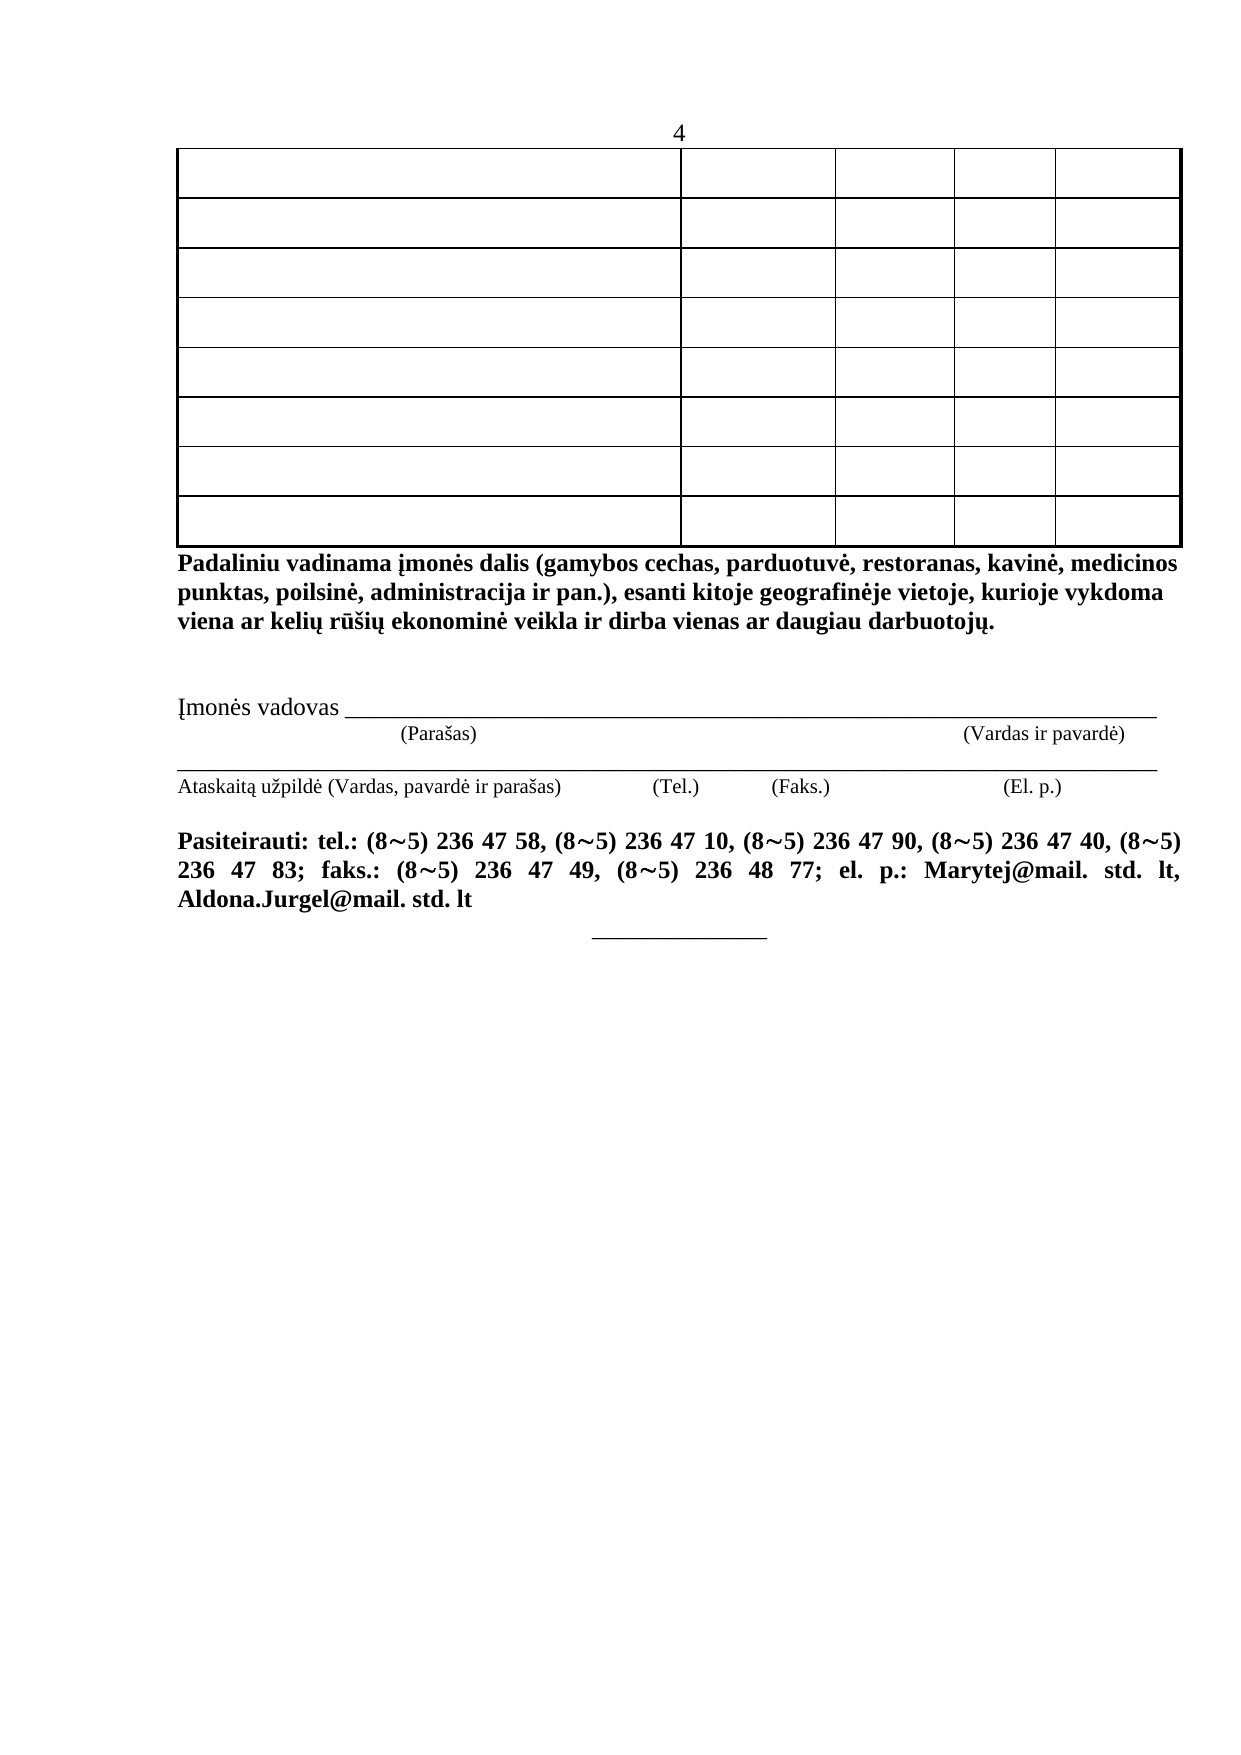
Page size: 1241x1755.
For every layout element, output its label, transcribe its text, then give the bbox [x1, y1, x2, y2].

table_cell [836, 447, 954, 495]
table_cell [836, 398, 954, 446]
table_cell [955, 447, 1055, 495]
table_cell [682, 149, 835, 197]
table_cell [955, 398, 1055, 446]
table_cell [682, 447, 835, 495]
text Padaliniu vadinama įmonės dalis (gamybos cechas, parduotuvė, restoranas, kavinė, medicinos punktas, poilsinė, administracija ir pan.), esanti kitoje geografinėje vietoje, kurioje vykdoma viena ar kelių rūšių ekonominė veikla ir dirba vienas ar daugiau darbuotojų. [177, 548, 1181, 634]
table_cell [836, 298, 954, 346]
table_cell [1056, 398, 1179, 446]
table_cell [1056, 149, 1179, 197]
table_cell [179, 249, 680, 297]
table_cell [1056, 298, 1179, 346]
text ______________ [177, 913, 1181, 941]
table_cell [682, 348, 835, 396]
table_cell [955, 497, 1055, 545]
table_cell [1056, 497, 1179, 545]
table_cell [179, 398, 680, 446]
table_cell [682, 298, 835, 346]
table_cell [1056, 199, 1179, 247]
table_cell [1056, 249, 1179, 297]
table_cell [1056, 447, 1179, 495]
table_cell [179, 149, 680, 197]
table_cell [682, 497, 835, 545]
table_cell [955, 149, 1055, 197]
table_cell [179, 298, 680, 346]
table_cell [836, 199, 954, 247]
table_cell [179, 348, 680, 396]
table_cell [955, 298, 1055, 346]
text (Parašas) (Vardas ir pavardė) [177, 721, 1181, 745]
table_cell [179, 199, 680, 247]
table_cell [179, 447, 680, 495]
table_cell [682, 199, 835, 247]
text Įmonės vadovas [177, 692, 1181, 721]
table_cell [955, 249, 1055, 297]
table_cell [836, 149, 954, 197]
table_cell [836, 249, 954, 297]
table_cell [955, 348, 1055, 396]
table_cell [682, 249, 835, 297]
table_cell [955, 199, 1055, 247]
text Pasiteirauti: tel.: (85) 236 47 58, (85) 236 47 10, (85) 236 47 90, (85) 236 47 40, (85) 236 47 83; faks.: (85) 236 47 49, (85) 236 48 77; el. p.: Marytej@mail. std. lt, Aldona.Jurgel@mail. std. lt [177, 826, 1181, 913]
table_cell [682, 398, 835, 446]
table_cell [1056, 348, 1179, 396]
table_cell [179, 497, 680, 545]
table_cell [836, 497, 954, 545]
text Ataskaitą užpildė (Vardas, pavardė ir parašas) (Tel.) (Faks.) (El. p.) [177, 773, 1181, 798]
table_cell [836, 348, 954, 396]
